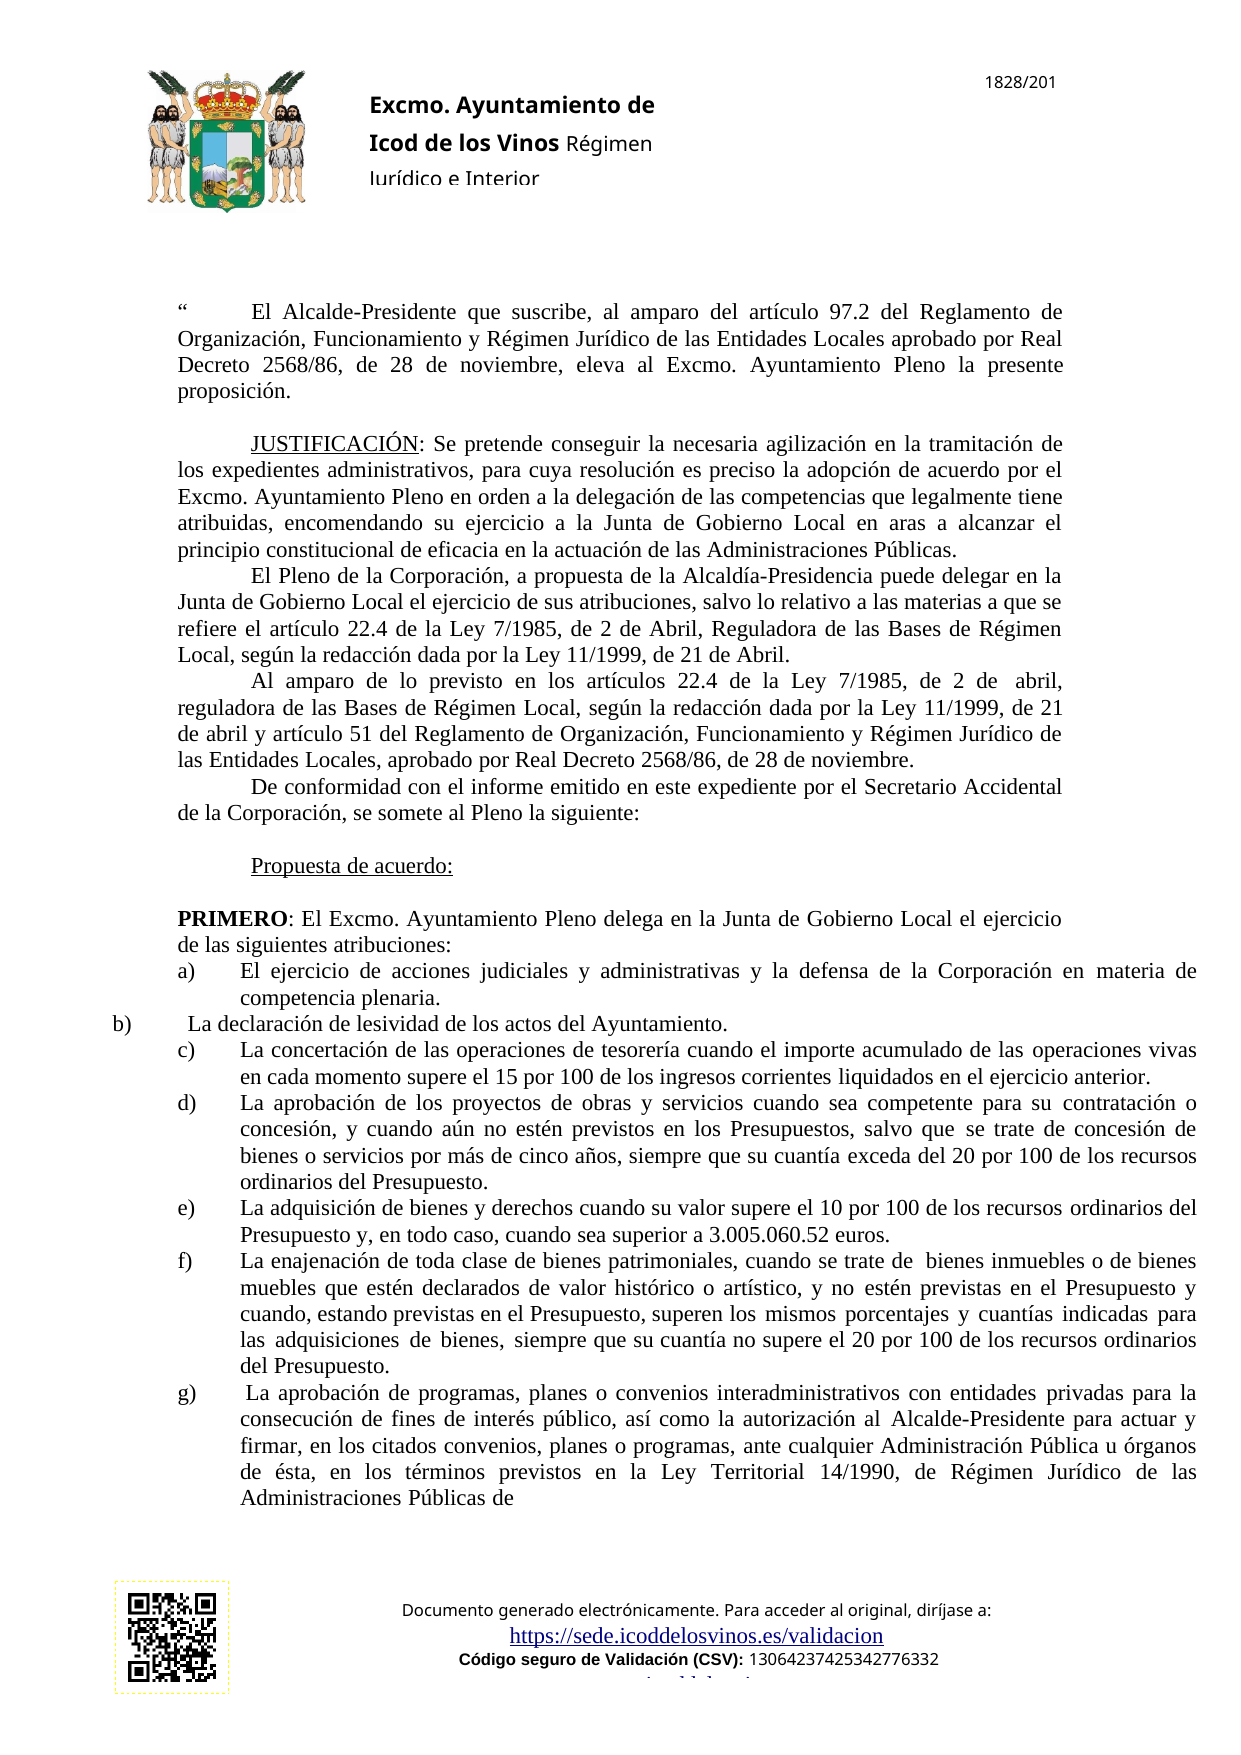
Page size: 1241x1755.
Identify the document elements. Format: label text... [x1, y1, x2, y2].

list La enajenación de toda clase de bienes patrimoniales, cuando se trate de bienes inmuebles o de bienes muebles que estén declarados de valor histórico o artístico, y no estén previstas en el Presupuesto y cuando, estando previstas en el Presupuesto, superen los mismos porcentajes y cuantías indicadas para las adquisiciones de bienes, siempre que su cuantía no supere el 20 por 100 de los recursos ordinarios del Presupuesto. [177, 1247, 1197, 1379]
text El Pleno de la Corporación, a propuesta de la Alcaldía-Presidencia puede delegar en la Junta de Gobierno Local el ejercicio de sus atribuciones, salvo lo relativo a las materias a que se refiere el artículo 22.4 de la Ley 7/1985, de 2 de Abril, Reguladora de las Bases de Régimen Local, según la redacción dada por la Ley 11/1999, de 21 de Abril. [177, 562, 1064, 667]
picture [147, 70, 306, 213]
text Propuesta de acuerdo: [251, 852, 1197, 878]
list El ejercicio de acciones judiciales y administrativas y la defensa de la Corporación en materia de competencia plenaria. [177, 957, 1197, 1010]
text “ El Alcalde-Presidente que suscribe, al amparo del artículo 97.2 del Reglamento de Organización, Funcionamiento y Régimen Jurídico de las Entidades Locales aprobado por Real Decreto 2568/86, de 28 de noviembre, eleva al Excmo. Ayuntamiento Pleno la presente proposición. [177, 298, 1064, 404]
list La aprobación de programas, planes o convenios interadministrativos con entidades privadas para la consecución de fines de interés público, así como la autorización al Alcalde-Presidente para actuar y firmar, en los citados convenios, planes o programas, ante cualquier Administración Pública u órganos de ésta, en los términos previstos en la Ley Territorial 14/1990, de Régimen Jurídico de las Administraciones Públicas de [177, 1379, 1197, 1511]
list La concertación de las operaciones de tesorería cuando el importe acumulado de las operaciones vivas en cada momento supere el 15 por 100 de los ingresos corrientes liquidados en el ejercicio anterior. [177, 1036, 1197, 1089]
list La aprobación de los proyectos de obras y servicios cuando sea competente para su contratación o concesión, y cuando aún no estén previstos en los Presupuestos, salvo que se trate de concesión de bienes o servicios por más de cinco años, siempre que su cuantía exceda del 20 por 100 de los recursos ordinarios del Presupuesto. [177, 1089, 1197, 1194]
text Al amparo de lo previsto en los artículos 22.4 de la Ley 7/1985, de 2 de abril, reguladora de las Bases de Régimen Local, según la redacción dada por la Ley 11/1999, de 21 de abril y artículo 51 del Reglamento de Organización, Funcionamiento y Régimen Jurídico de las Entidades Locales, aprobado por Real Decreto 2568/86, de 28 de noviembre. [177, 667, 1064, 773]
list La declaración de lesividad de los actos del Ayuntamiento. [112, 1010, 1197, 1036]
text JUSTIFICACIÓN: Se pretende conseguir la necesaria agilización en la tramitación de los expedientes administrativos, para cuya resolución es preciso la adopción de acuerdo por el Excmo. Ayuntamiento Pleno en orden a la delegación de las competencias que legalmente tiene atribuidas, encomendando su ejercicio a la Junta de Gobierno Local en aras a alcanzar el principio constitucional de eficacia en la actuación de las Administraciones Públicas. [177, 430, 1064, 562]
picture [128, 1593, 216, 1682]
text PRIMERO: El Excmo. Ayuntamiento Pleno delega en la Junta de Gobierno Local el ejercicio de las siguientes atribuciones: [177, 904, 1063, 957]
list La adquisición de bienes y derechos cuando su valor supere el 10 por 100 de los recursos ordinarios del Presupuesto y, en todo caso, cuando sea superior a 3.005.060.52 euros. [177, 1194, 1197, 1247]
text De conformidad con el informe emitido en este expediente por el Secretario Accidental de la Corporación, se somete al Pleno la siguiente: [177, 773, 1064, 826]
